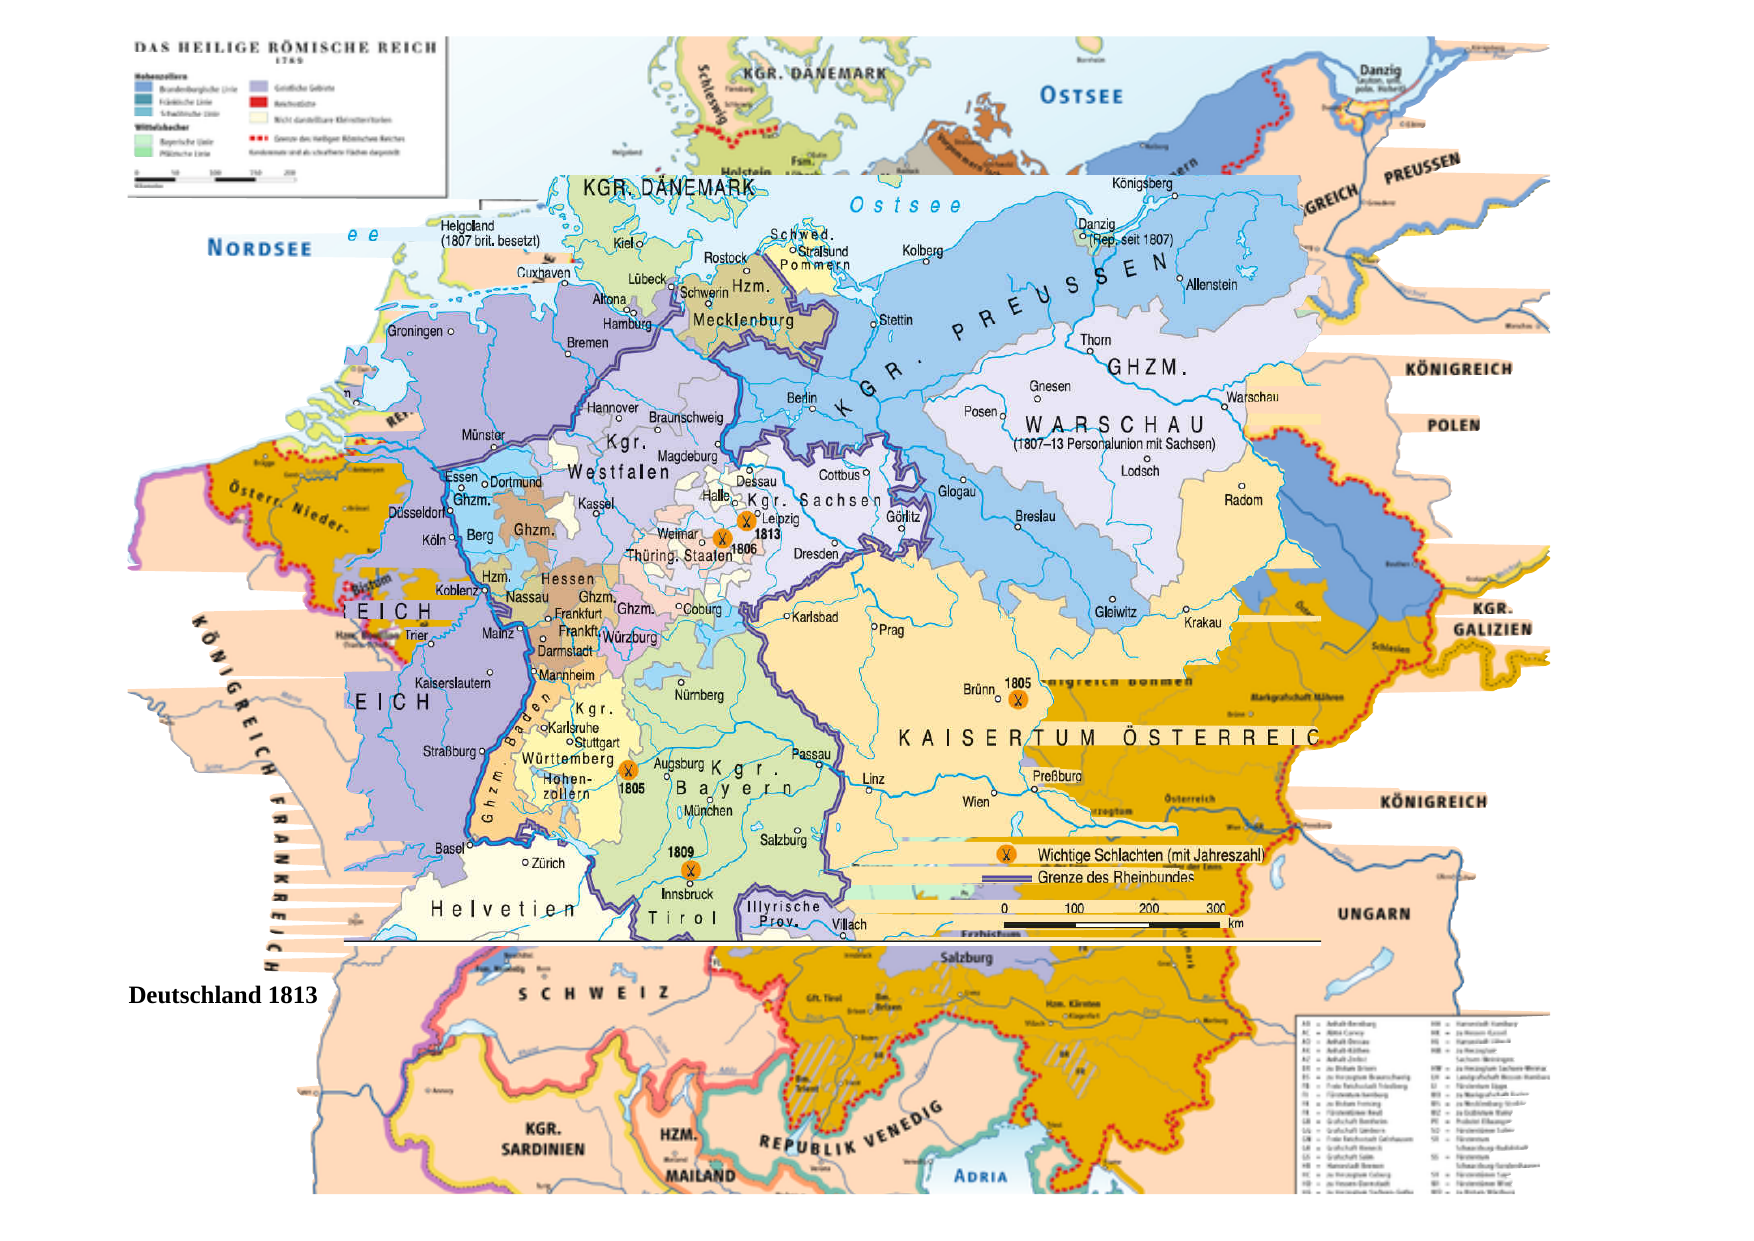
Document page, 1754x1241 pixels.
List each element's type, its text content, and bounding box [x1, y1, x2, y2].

text Deutschland 1813 [118, 981, 337, 1009]
text [1457, 981, 1636, 1009]
